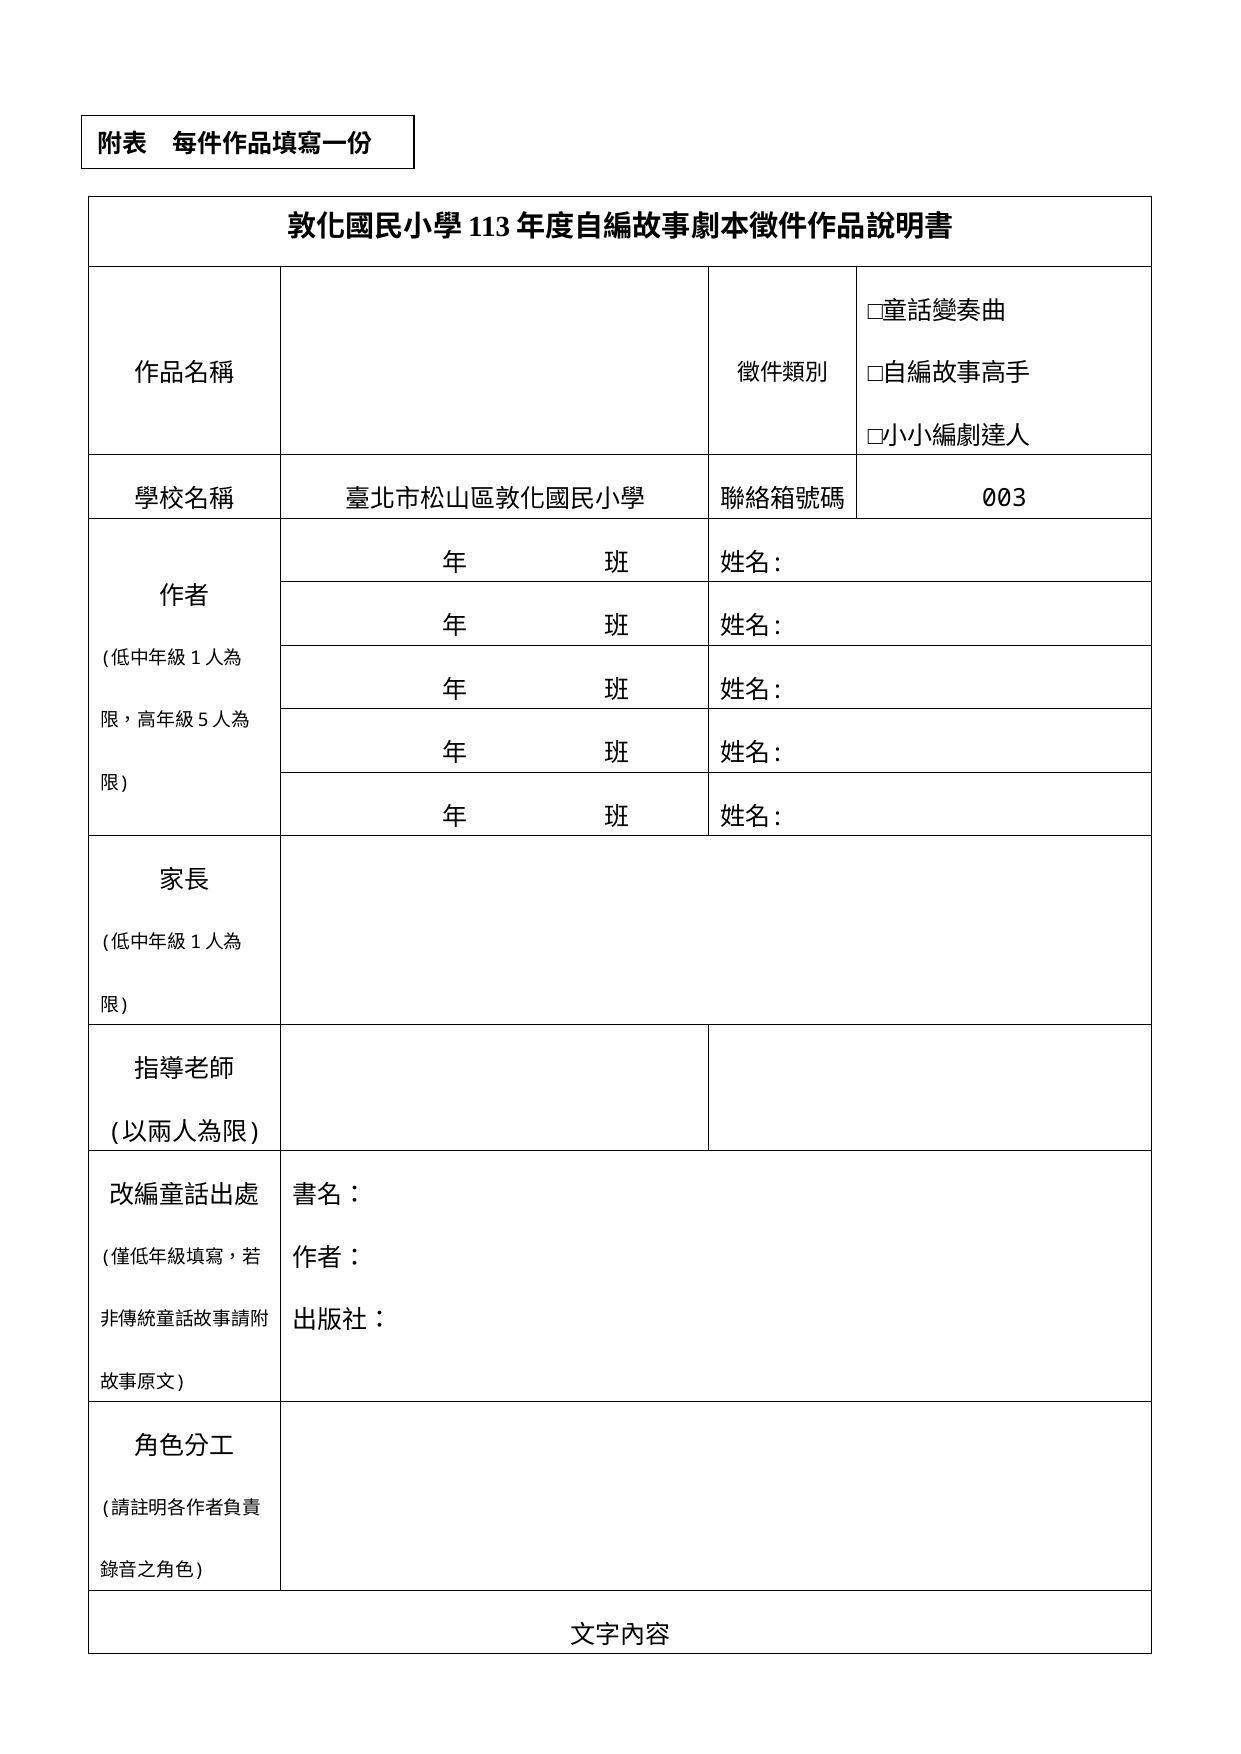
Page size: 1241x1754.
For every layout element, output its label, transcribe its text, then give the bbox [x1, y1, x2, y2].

table_cell 年 班 [281, 646, 708, 708]
table_cell 臺北市松山區敦化國民小學 [281, 455, 708, 518]
table_cell [281, 267, 708, 454]
table_cell 學校名稱 [89, 455, 280, 518]
table_cell [281, 1025, 708, 1150]
text 附表 每件作品填寫一份 [97, 123, 398, 160]
table_cell 003 [857, 455, 1151, 518]
table_cell 姓名: [709, 646, 1151, 708]
table_cell 書名： 作者： 出版社： [281, 1151, 1151, 1401]
table_cell 年 班 [281, 519, 708, 581]
table_cell 家長 (低中年級1人為限) [89, 836, 280, 1024]
table_cell 姓名: [709, 582, 1151, 645]
table_cell 角色分工 (請註明各作者負責錄音之角色) [89, 1402, 280, 1589]
table_cell [281, 836, 1151, 1024]
table_cell 姓名: [709, 709, 1151, 772]
table_header 敦化國民小學113年度自編故事劇本徵件作品說明書 [89, 197, 1151, 266]
table_cell 年 班 [281, 773, 708, 835]
table_cell 聯絡箱號碼 [709, 455, 856, 518]
table_cell 姓名: [709, 773, 1151, 835]
table_cell [281, 1402, 1151, 1589]
table_cell □童話變奏曲 □自編故事高手 □小小編劇達人 [857, 267, 1151, 454]
table_cell 指導老師 (以兩人為限) [89, 1025, 280, 1150]
table_cell 作品名稱 [89, 267, 280, 454]
table_cell 年 班 [281, 582, 708, 645]
table_cell 姓名: [709, 519, 1151, 581]
table_cell [709, 1025, 1151, 1150]
table_cell 文字內容 [89, 1591, 1151, 1653]
table_cell 作者 (低中年級1人為限，高年級5人為限) [89, 519, 280, 835]
table_cell 改編童話出處 (僅低年級填寫，若非傳統童話故事請附故事原文) [89, 1151, 280, 1401]
table_cell 年 班 [281, 709, 708, 772]
table_cell 徵件類別 [709, 267, 856, 454]
